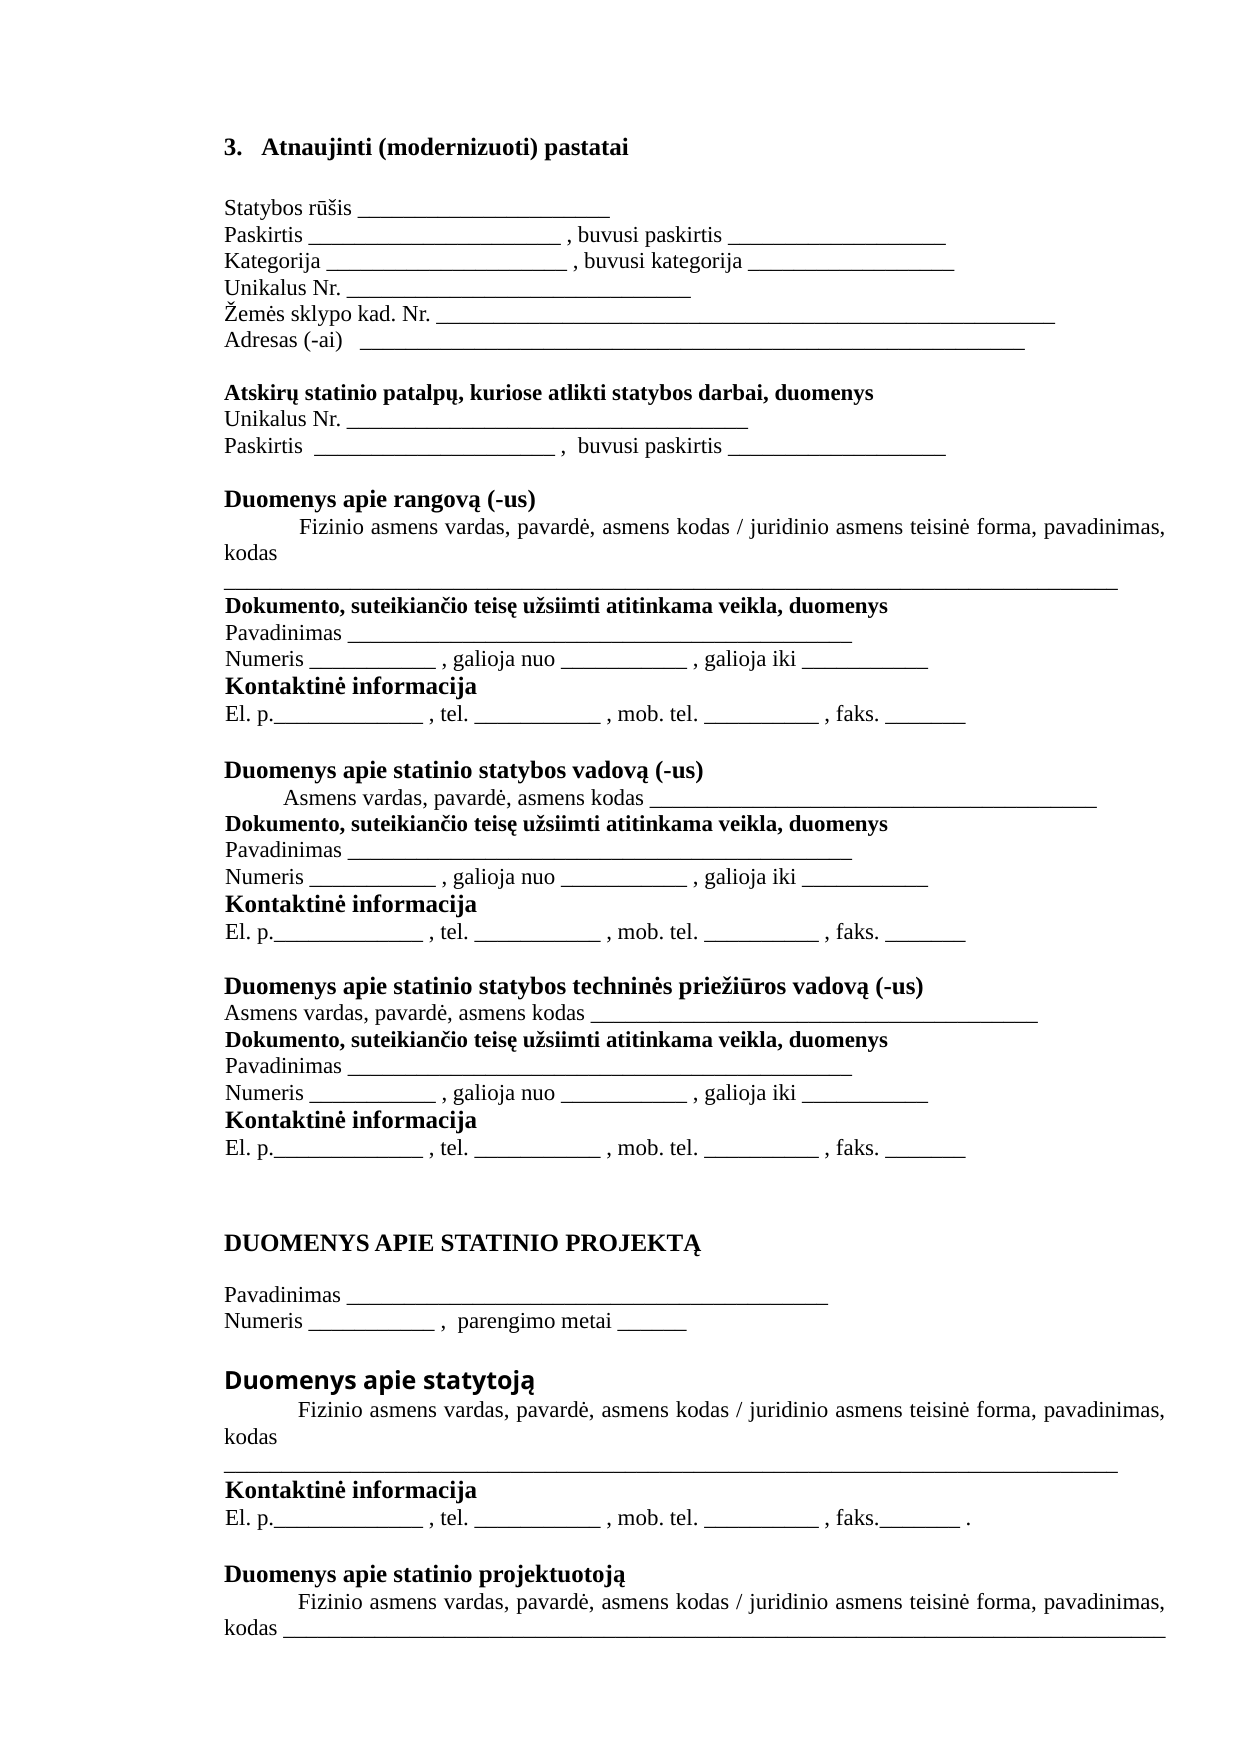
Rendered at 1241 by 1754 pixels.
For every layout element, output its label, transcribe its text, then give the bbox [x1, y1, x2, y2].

text Unikalus Nr. ______________________________ [224, 273, 1167, 300]
text Atskirų statinio patalpų, kuriose atlikti statybos darbai, duomenys [150, 379, 1167, 405]
text Dokumento, suteikiančio teisę užsiimti atitinkama veikla, duomenys [150, 592, 1167, 618]
text Duomenys apie statinio projektuotoją [224, 1559, 1167, 1588]
text DUOMENYS APIE STATINIO PROJEKTĄ [150, 1228, 1167, 1257]
text Duomenys apie rangovą (-us) [224, 484, 1167, 513]
text Pavadinimas ____________________________________________ [150, 837, 1167, 863]
text El. p._____________ , tel. ___________ , mob. tel. __________ , faks. _______ [150, 1134, 1167, 1160]
text Kategorija _____________________ , buvusi kategorija __________________ [150, 247, 1167, 273]
text Fizinio asmens vardas, pavardė, asmens kodas / juridinio asmens teisinė forma, pavadinimas, kodas _____________________________________________________________________________ [224, 1588, 1167, 1641]
text Duomenys apie statinio statybos vadovą (-us) [224, 755, 1167, 784]
text Numeris ___________ , parengimo metai ______ [150, 1307, 1167, 1334]
text Kontaktinė informacija [150, 889, 1167, 918]
text Fizinio asmens vardas, pavardė, asmens kodas / juridinio asmens teisinė forma, pavadinimas, kodas ______________________________________________________________________________ [224, 1396, 1167, 1476]
text Dokumento, suteikiančio teisę užsiimti atitinkama veikla, duomenys [150, 810, 1167, 837]
text Paskirtis _____________________ , buvusi paskirtis ___________________ [150, 432, 1167, 458]
text Pavadinimas __________________________________________ [150, 1281, 1167, 1307]
text Numeris ___________ , galioja nuo ___________ , galioja iki ___________ [150, 863, 1167, 889]
text Dokumento, suteikiančio teisę užsiimti atitinkama veikla, duomenys [150, 1026, 1167, 1052]
text Asmens vardas, pavardė, asmens kodas _______________________________________ [150, 999, 1167, 1026]
text 3. Atnaujinti (modernizuoti) pastatai [223, 132, 1167, 161]
text Duomenys apie statytoją [150, 1362, 1167, 1396]
text Kontaktinė informacija [150, 1105, 1167, 1134]
text Fizinio asmens vardas, pavardė, asmens kodas / juridinio asmens teisinė forma, pavadinimas, kodas ______________________________________________________________________________ [224, 513, 1167, 592]
text El. p._____________ , tel. ___________ , mob. tel. __________ , faks. _______ [150, 700, 1167, 726]
text Žemės sklypo kad. Nr. ______________________________________________________ [150, 300, 1167, 326]
text El. p._____________ , tel. ___________ , mob. tel. __________ , faks._______ . [150, 1504, 1167, 1531]
text Paskirtis ______________________ , buvusi paskirtis ___________________ [150, 221, 1167, 247]
text Kontaktinė informacija [150, 671, 1167, 700]
text Pavadinimas ____________________________________________ [150, 1052, 1167, 1078]
text Kontaktinė informacija [150, 1476, 1167, 1504]
text Numeris ___________ , galioja nuo ___________ , galioja iki ___________ [150, 1078, 1167, 1105]
text Asmens vardas, pavardė, asmens kodas _______________________________________ [209, 784, 1167, 810]
text Numeris ___________ , galioja nuo ___________ , galioja iki ___________ [150, 645, 1167, 671]
text Duomenys apie statinio statybos techninės priežiūros vadovą (-us) [224, 971, 1167, 999]
text Unikalus Nr. ___________________________________ [150, 405, 1167, 432]
text El. p._____________ , tel. ___________ , mob. tel. __________ , faks. _______ [150, 918, 1167, 944]
text Pavadinimas ____________________________________________ [150, 618, 1167, 645]
text Adresas (-ai) __________________________________________________________ [150, 326, 1167, 353]
text Statybos rūšis ______________________ [150, 194, 1167, 221]
